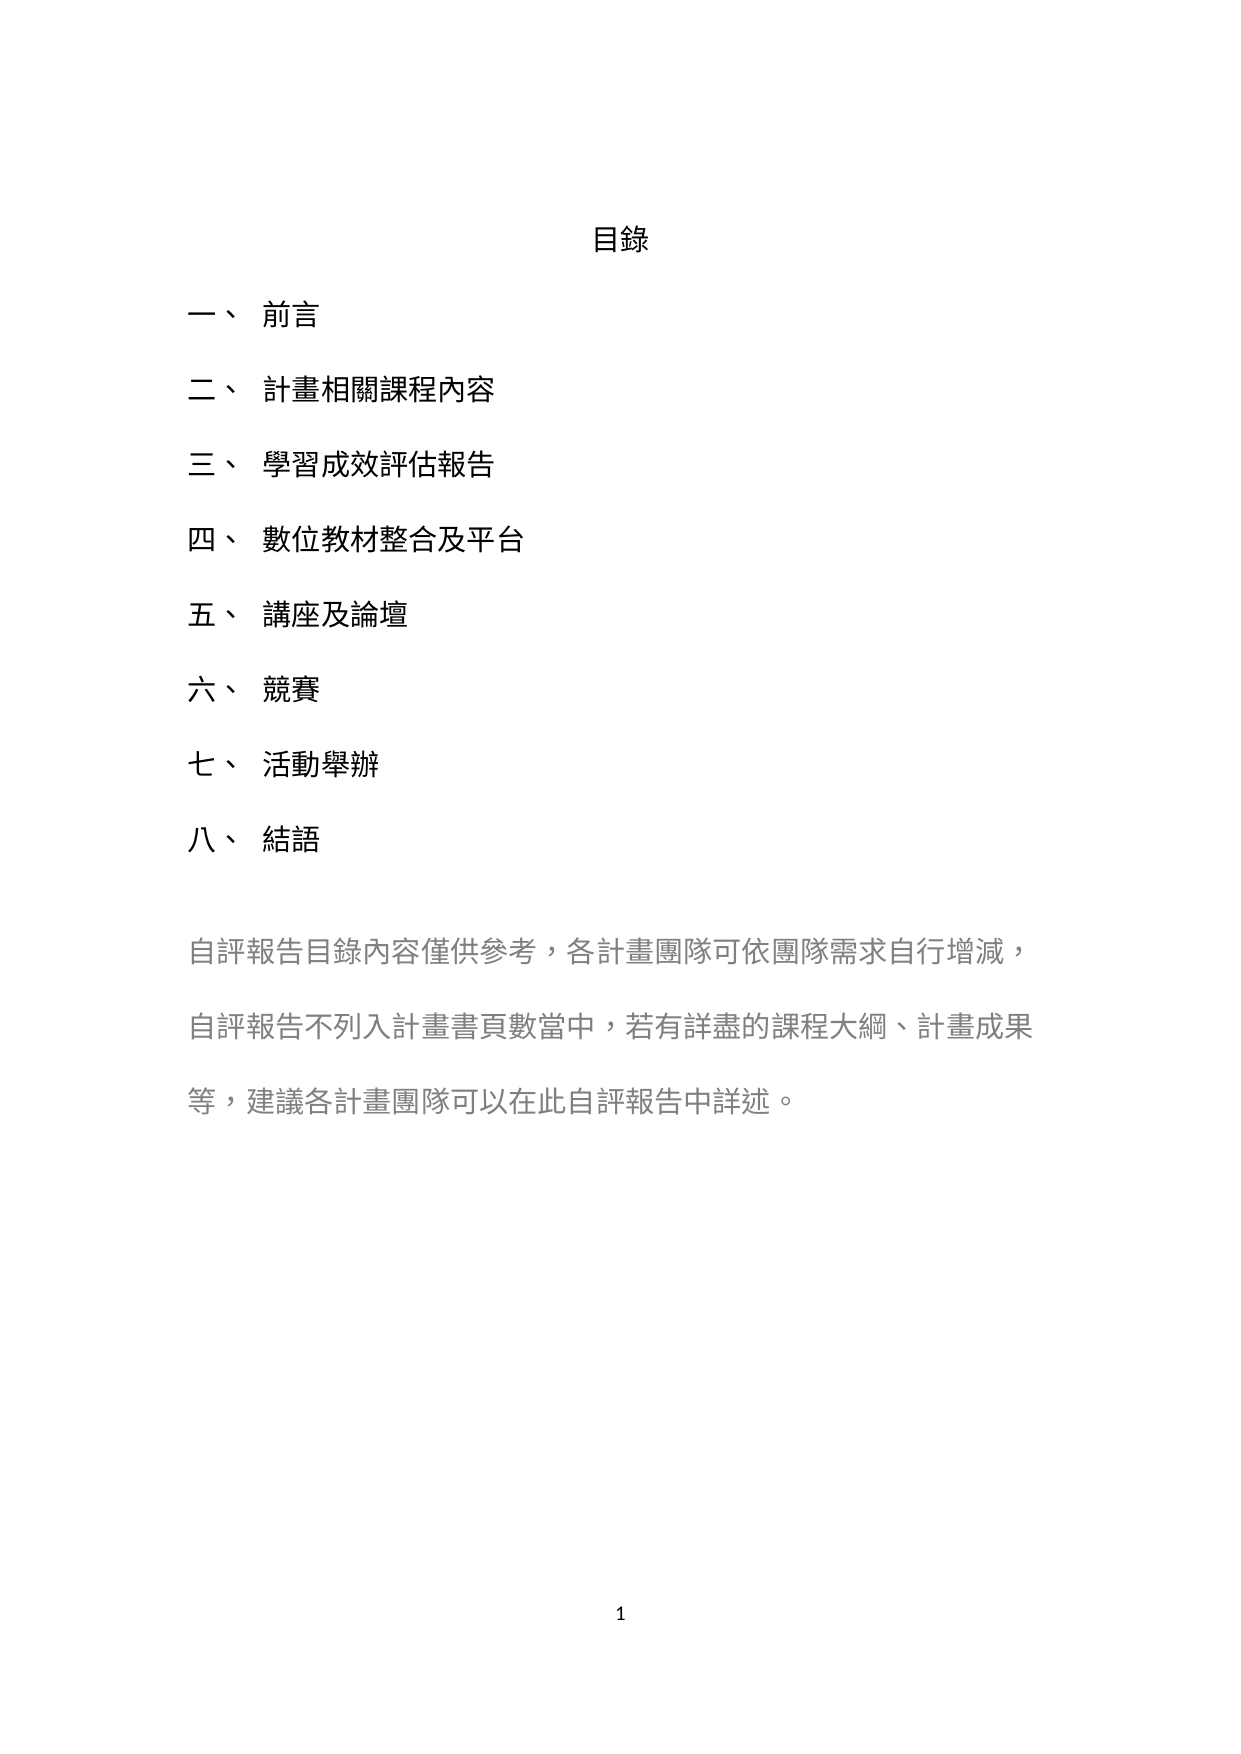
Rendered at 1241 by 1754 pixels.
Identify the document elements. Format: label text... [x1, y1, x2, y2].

list 學習成效評估報告 [187, 425, 1053, 500]
list 講座及論壇 [187, 575, 1053, 650]
list 計畫相關課程內容 [187, 350, 1053, 425]
list 結語 [187, 800, 1053, 875]
list 活動舉辦 [187, 725, 1053, 800]
list 數位教材整合及平台 [187, 500, 1053, 575]
text 目錄 [187, 200, 1053, 275]
text 自評報告目錄內容僅供參考，各計畫團隊可依團隊需求自行增減，自評報告不列入計畫書頁數當中，若有詳盡的課程大綱、計畫成果等，建議各計畫團隊可以在此自評報告中詳述。 [187, 912, 1053, 1137]
list 競賽 [187, 650, 1053, 725]
list 前言 [187, 275, 1053, 350]
